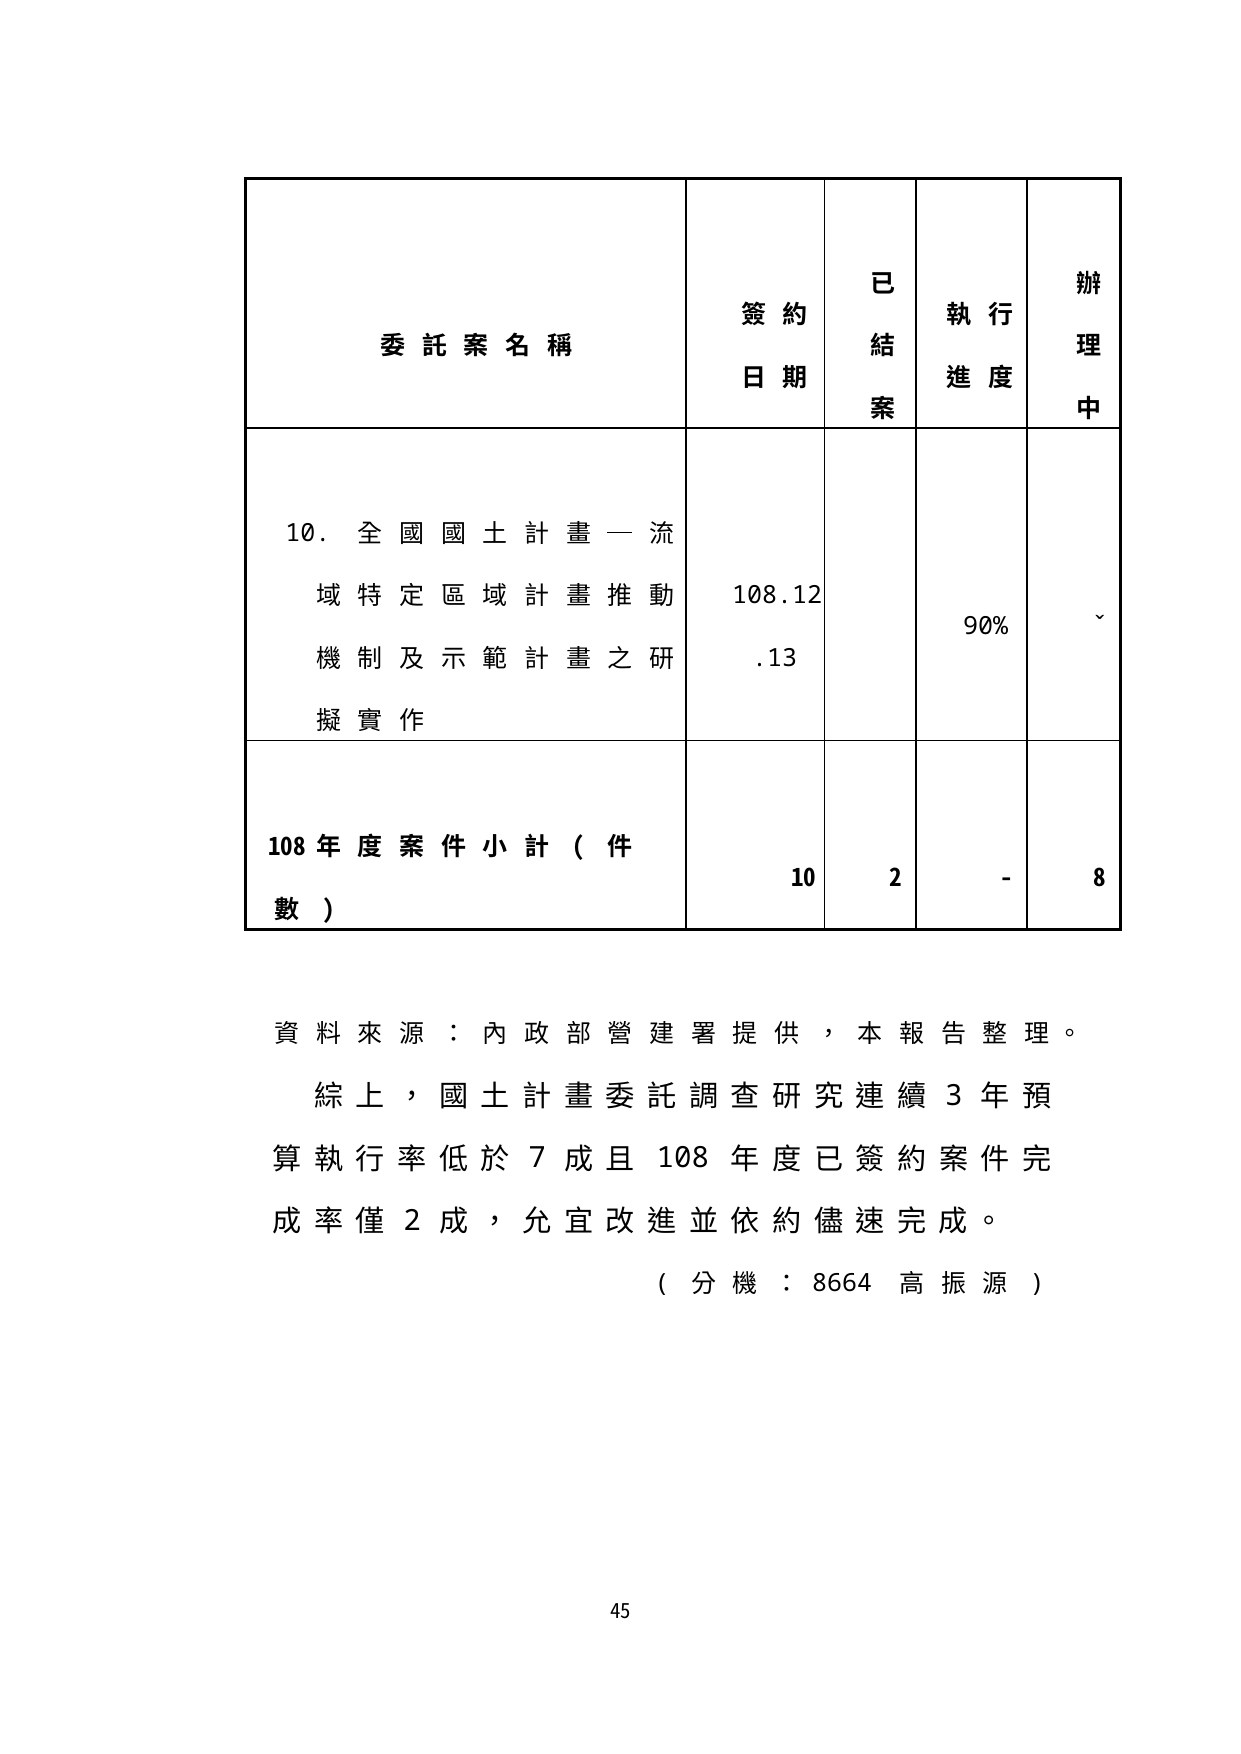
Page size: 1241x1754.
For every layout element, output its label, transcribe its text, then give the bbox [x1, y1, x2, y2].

table_header 執行進度 [917, 180, 1026, 427]
text 資料來源：內政部營建署提供，本報告整理。 [242, 990, 1058, 1052]
table_cell 10.全國國土計畫─流域特定區域計畫推動機制及示範計畫之研擬實作 [247, 429, 685, 740]
table_header 辦理中 [1028, 180, 1119, 427]
table_cell 90% [917, 429, 1026, 740]
table_cell [825, 429, 915, 740]
table_header 已結案 [825, 180, 915, 427]
table_cell - [917, 741, 1026, 928]
table_cell 2 [825, 741, 915, 928]
text (分機：8664 高振源) [183, 1240, 1058, 1302]
text 綜上，國土計畫委託調查研究連續3年預算執行率低於7成且108年度已簽約案件完成率僅2成，允宜改進並依約儘速完成。 [242, 1052, 1058, 1240]
table_cell 108.12.13 [687, 429, 824, 740]
table_cell ˇ [1028, 429, 1119, 740]
table_cell 108年度案件小計(件數) [247, 741, 685, 928]
table_cell 8 [1028, 741, 1119, 928]
table_cell 10 [687, 741, 824, 928]
table_header 簽約日期 [687, 180, 824, 427]
table_header 委託案名稱 [247, 180, 685, 427]
